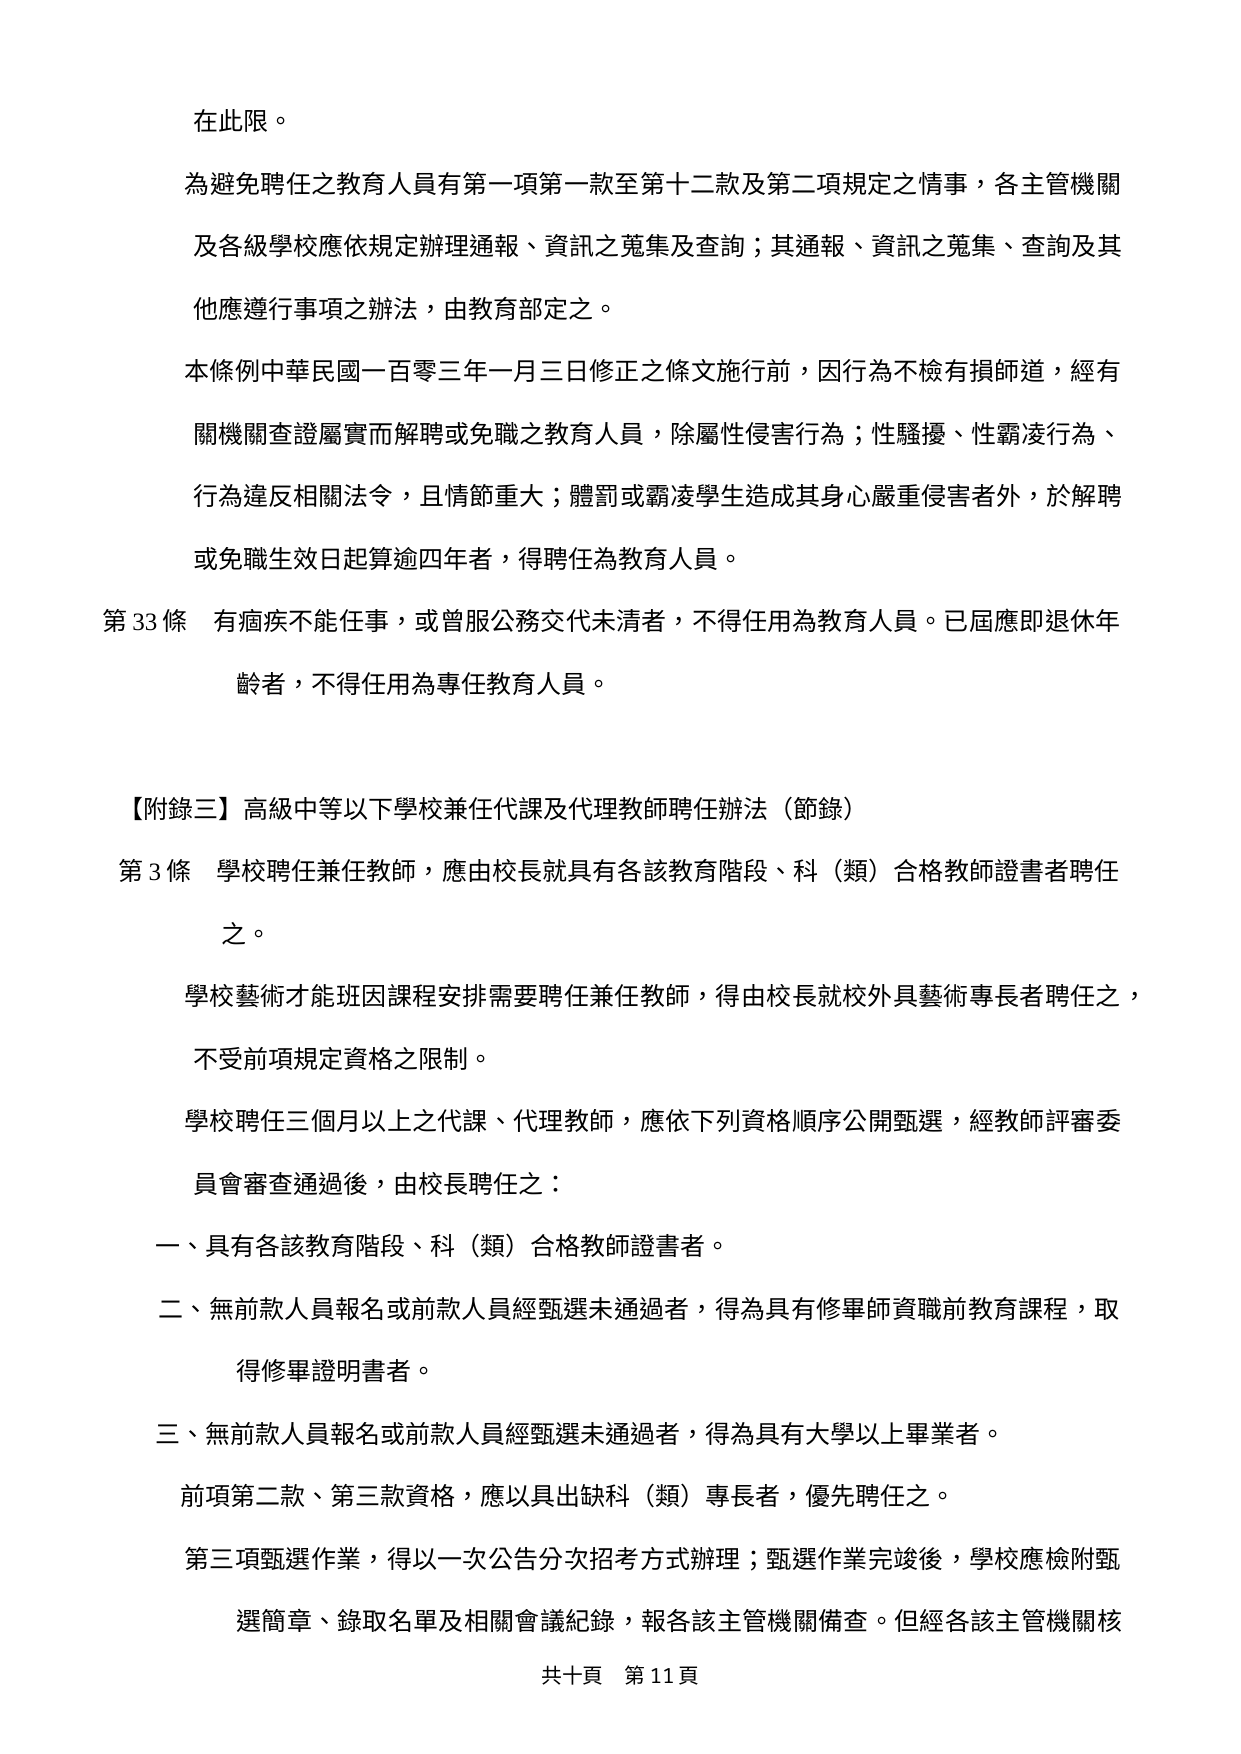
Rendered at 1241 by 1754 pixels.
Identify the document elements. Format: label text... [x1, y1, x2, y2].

text 【附錄三】高級中等以下學校兼任代課及代理教師聘任辦法（節錄） [118, 766, 1122, 828]
text 前項第二款、第三款資格，應以具出缺科（類）專長者，優先聘任之。 [118, 1453, 1122, 1516]
text 第33條 有痼疾不能任事，或曾服公務交代未清者，不得任用為教育人員。已屆應即退休年齡者，不得任用為專任教育人員。 [88, 578, 1122, 703]
text 學校聘任三個月以上之代課、代理教師，應依下列資格順序公開甄選，經教師評審委員會審查通過後，由校長聘任之： [118, 1078, 1122, 1203]
text 二、無前款人員報名或前款人員經甄選未通過者，得為具有修畢師資職前教育課程，取得修畢證明書者。 [118, 1266, 1122, 1391]
text 學校藝術才能班因課程安排需要聘任兼任教師，得由校長就校外具藝術專長者聘任之，不受前項規定資格之限制。 [118, 953, 1122, 1078]
text 三、無前款人員報名或前款人員經甄選未通過者，得為具有大學以上畢業者。 [118, 1391, 1122, 1453]
text 在此限。 [118, 78, 1122, 141]
text 為避免聘任之教育人員有第一項第一款至第十二款及第二項規定之情事，各主管機關及各級學校應依規定辦理通報、資訊之蒐集及查詢；其通報、資訊之蒐集、查詢及其他應遵行事項之辦法，由教育部定之。 [118, 141, 1122, 328]
text 第3條 學校聘任兼任教師，應由校長就具有各該教育階段、科（類）合格教師證書者聘任之。 [118, 828, 1122, 953]
text 第三項甄選作業，得以一次公告分次招考方式辦理；甄選作業完竣後，學校應檢附甄選簡章、錄取名單及相關會議紀錄，報各該主管機關備查。但經各該主管機關核 [118, 1516, 1122, 1641]
text 本條例中華民國一百零三年一月三日修正之條文施行前，因行為不檢有損師道，經有關機關查證屬實而解聘或免職之教育人員，除屬性侵害行為；性騷擾、性霸凌行為、行為違反相關法令，且情節重大；體罰或霸凌學生造成其身心嚴重侵害者外，於解聘或免職生效日起算逾四年者，得聘任為教育人員。 [118, 328, 1122, 578]
text 一、具有各該教育階段、科（類）合格教師證書者。 [118, 1203, 1122, 1266]
